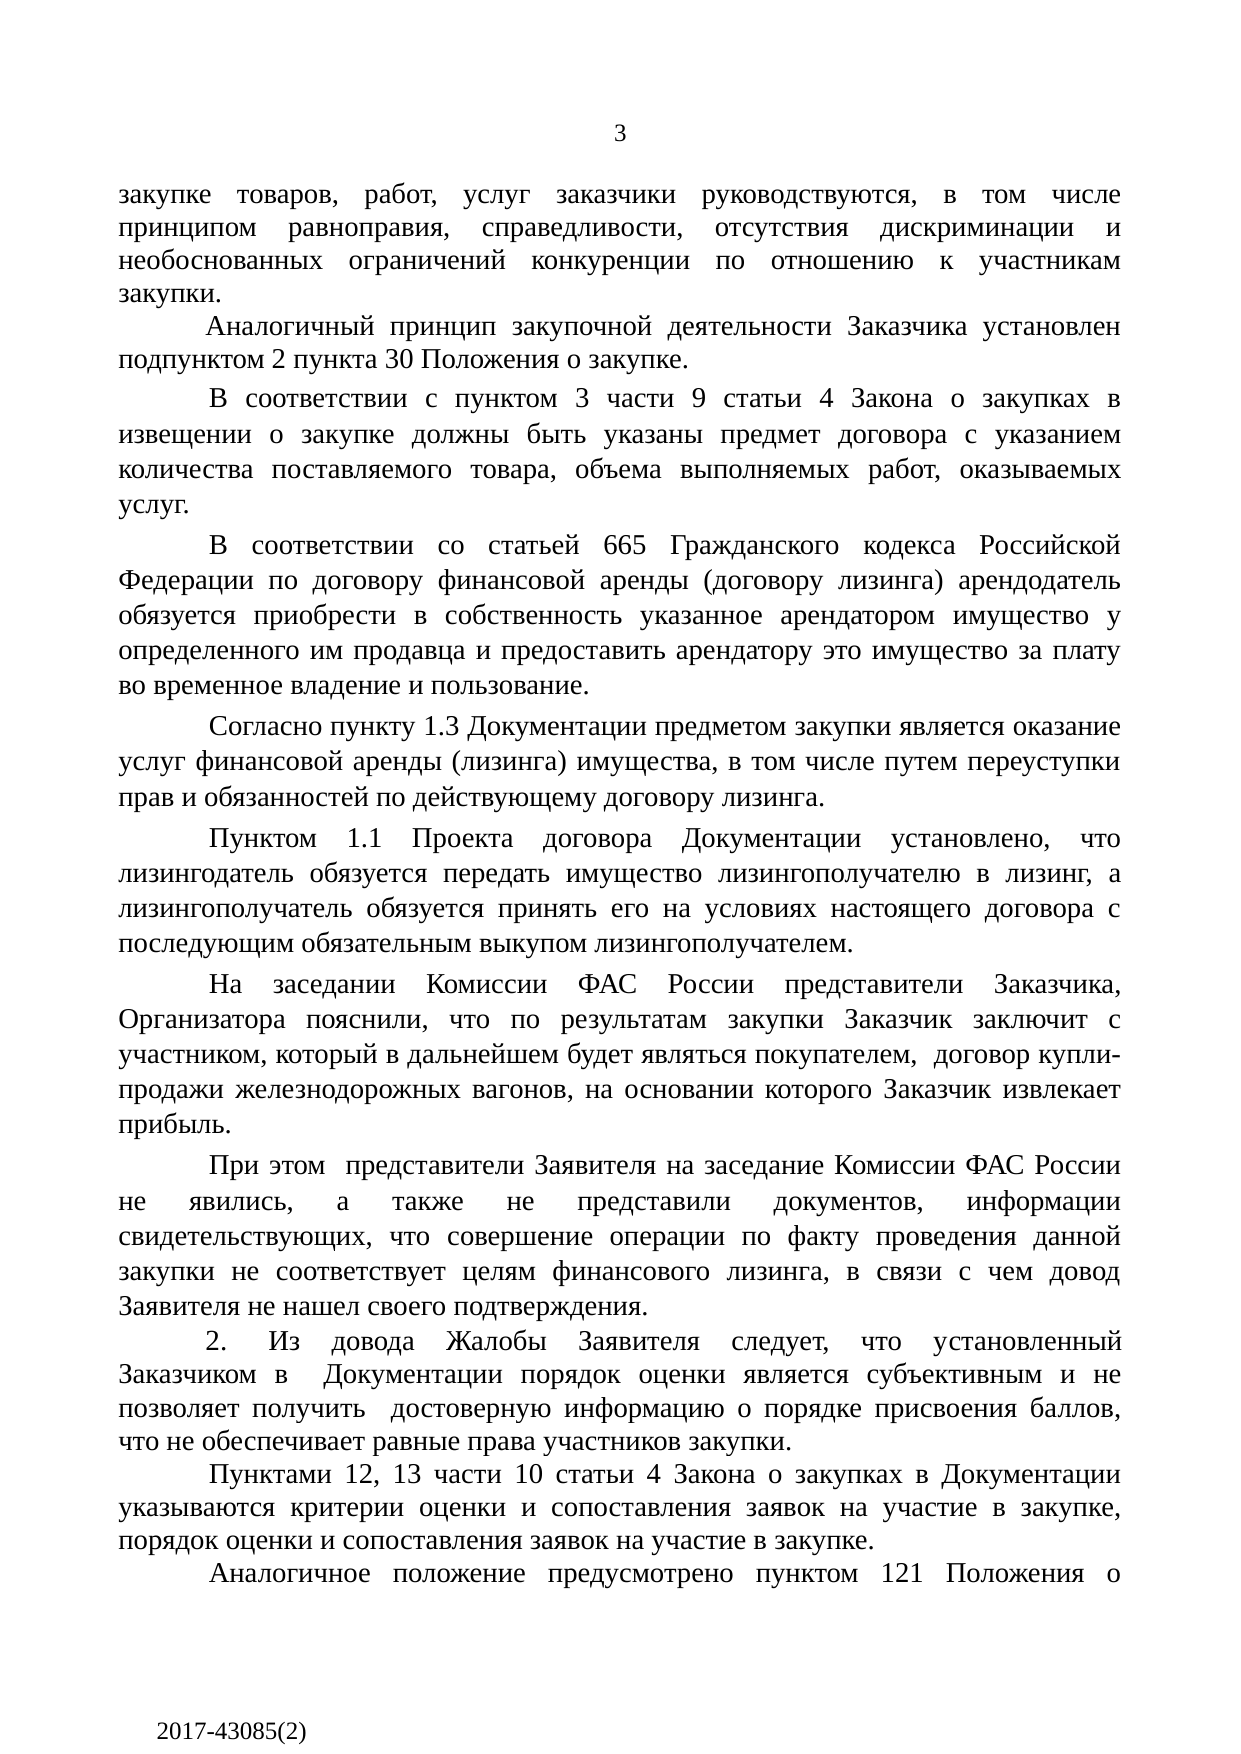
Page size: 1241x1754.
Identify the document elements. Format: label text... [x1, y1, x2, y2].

text Согласно пункту 1.3 Документации предметом закупки является оказание услуг финансовой аренды (лизинга) имущества, в том числе путем переуступки прав и обязанностей по действующему договору лизинга. [118, 709, 1122, 812]
text Пунктом 1.1 Проекта договора Документации установлено, что лизингодатель обязуется передать имущество лизингополучателю в лизинг, а лизингополучатель обязуется принять его на условиях настоящего договора с последующим обязательным выкупом лизингополучателем. [118, 820, 1122, 958]
text Аналогичный принцип закупочной деятельности Заказчика установлен подпунктом 2 пункта 30 Положения о закупке. [118, 309, 1122, 375]
text Пунктами 12, 13 части 10 статьи 4 Закона о закупках в Документации указываются критерии оценки и сопоставления заявок на участие в закупке, порядок оценки и сопоставления заявок на участие в закупке. [118, 1456, 1122, 1556]
text закупке товаров, работ, услуг заказчики руководствуются, в том числе принципом равноправия, справедливости, отсутствия дискриминации и необоснованных ограничений конкуренции по отношению к участникам закупки. [118, 176, 1122, 309]
text При этом представители Заявителя на заседание Комиссии ФАС России не явились, а также не представили документов, информации свидетельствующих, что совершение операции по факту проведения данной закупки не соответствует целям финансового лизинга, в связи с чем довод Заявителя не нашел своего подтверждения. [118, 1148, 1122, 1321]
text В соответствии со статьей 665 Гражданского кодекса Российской Федерации по договору финансовой аренды (договору лизинга) арендодатель обязуется приобрести в собственность указанное арендатором имущество у определенного им продавца и предоставить арендатору это имущество за плату во временное владение и пользование. [118, 527, 1122, 701]
text В соответствии с пунктом 3 части 9 статьи 4 Закона о закупках в извещении о закупке должны быть указаны предмет договора с указанием количества поставляемого товара, объема выполняемых работ, оказываемых услуг. [118, 381, 1122, 519]
text На заседании Комиссии ФАС России представители Заказчика, Организатора пояснили, что по результатам закупки Заказчик заключит с участником, который в дальнейшем будет являться покупателем, договор купли-продажи железнодорожных вагонов, на основании которого Заказчик извлекает прибыль. [118, 966, 1122, 1140]
list Из довода Жалобы Заявителя следует, что установленный Заказчиком в Документации порядок оценки является субъективным и не позволяет получить достоверную информацию о порядке присвоения баллов, что не обеспечивает равные права участников закупки. [118, 1323, 1122, 1456]
text Аналогичное положение предусмотрено пунктом 121 Положения о [118, 1556, 1122, 1589]
